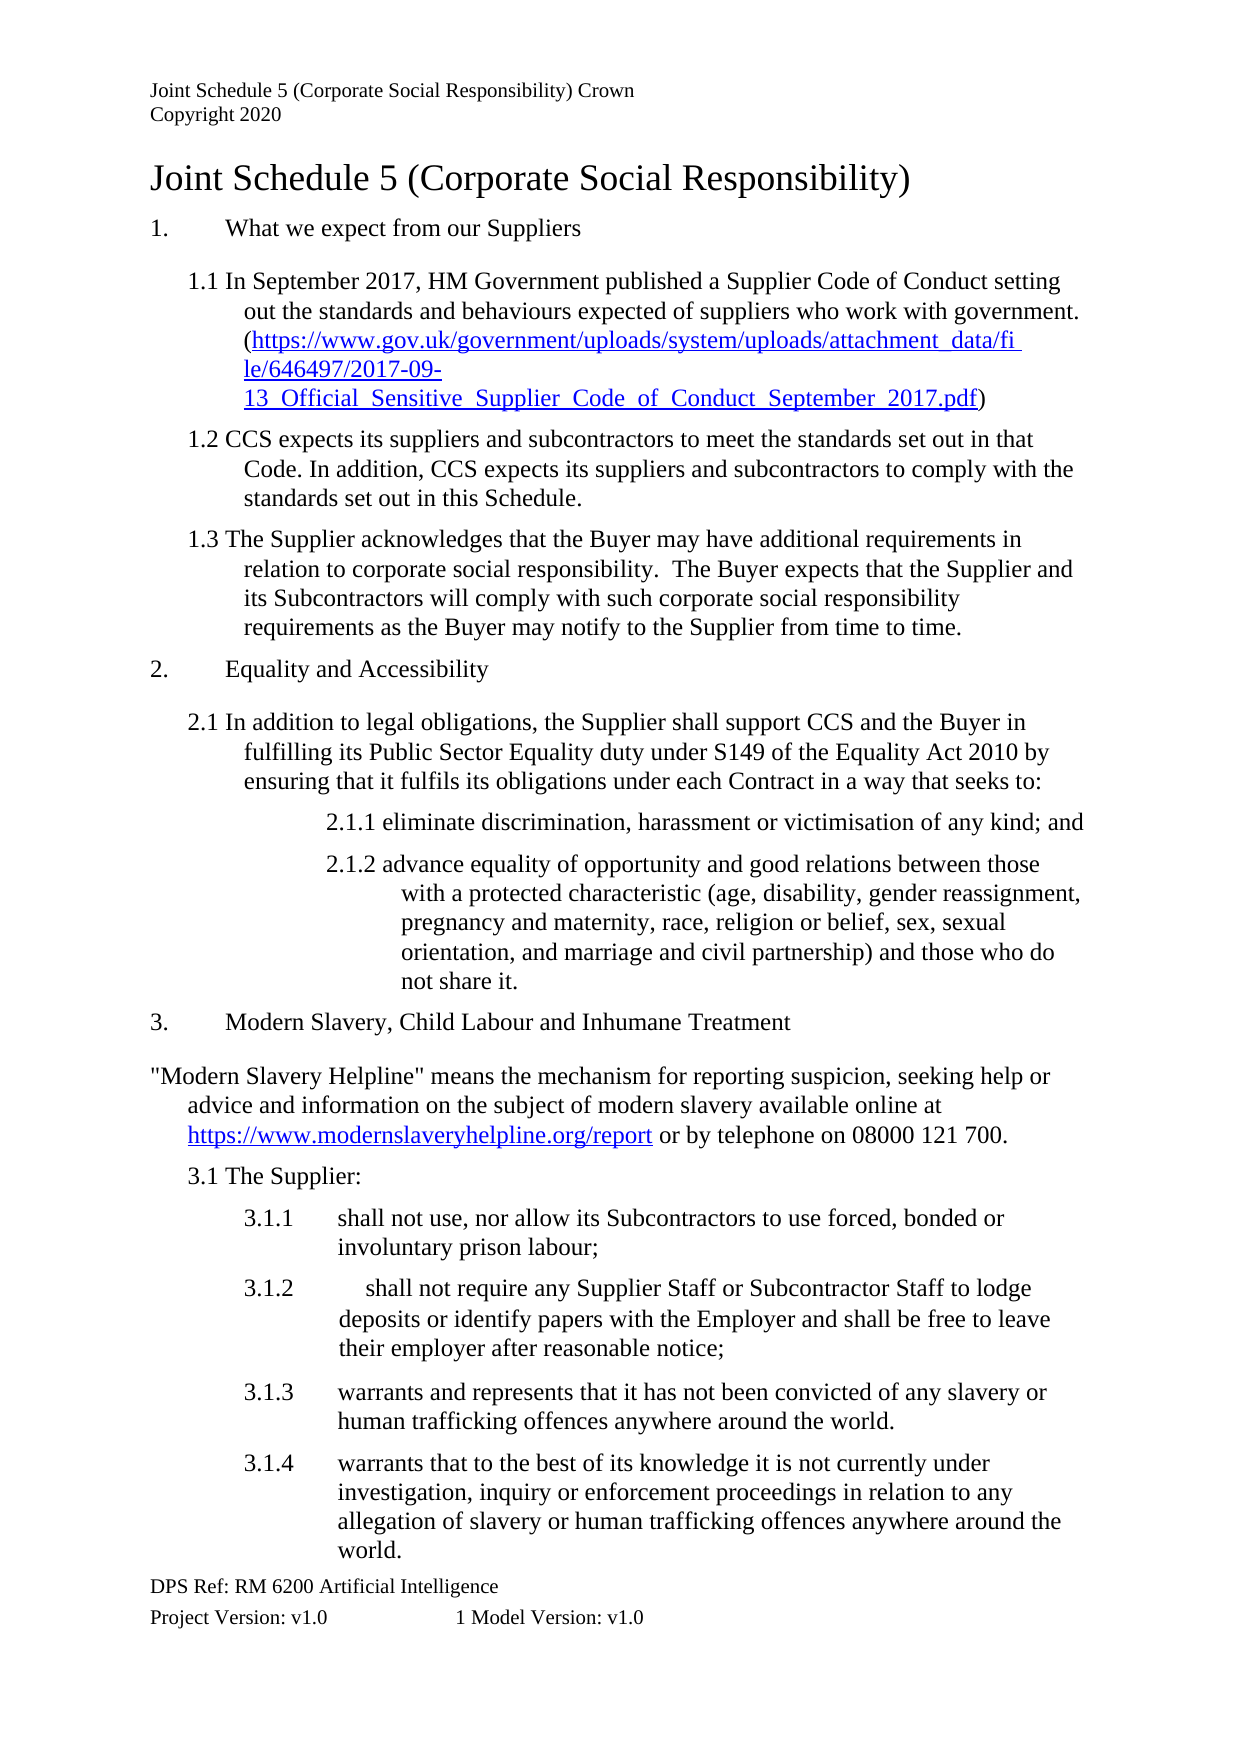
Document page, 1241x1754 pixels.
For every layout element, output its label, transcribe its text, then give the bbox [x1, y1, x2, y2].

text 3.1.2 shall not require any Supplier Staff or Subcontractor Staff to lodge [150, 1273, 1090, 1302]
text 1.3 The Supplier acknowledges that the Buyer may have additional requirements in relation to corporate social responsibility. The Buyer expects that the Supplier and its Subcontractors will comply with such corporate social responsibility requirements as the Buyer may notify to the Supplier from time to time. [187, 524, 1090, 641]
text (https://www.gov.uk/government/uploads/system/uploads/attachment_data/fi le/646497/2017-09- [243, 325, 1090, 383]
text 3.1 The Supplier: [187, 1161, 1090, 1190]
text 3.1.4 warrants that to the best of its knowledge it is not currently under investigation, inquiry or enforcement proceedings in relation to any allegation of slavery or human trafficking offences anywhere around the world. [244, 1448, 1090, 1564]
text 13_Official_Sensitive_Supplier_Code_of_Conduct_September_2017.pdf) [243, 383, 1090, 412]
text 3.1.1 shall not use, nor allow its Subcontractors to use forced, bonded or involuntary prison labour; [244, 1203, 1090, 1261]
text 1.1 In September 2017, HM Government published a Supplier Code of Conduct setting out the standards and behaviours expected of suppliers who work with government. [187, 266, 1090, 324]
text 2.1.2 advance equality of opportunity and good relations between those with a protected characteristic (age, disability, gender reassignment, pregnancy and maternity, race, religion or belief, sex, sexual orientation, and marriage and civil partnership) and those who do not share it. [326, 849, 1090, 995]
text 2.1 In addition to legal obligations, the Supplier shall support CCS and the Buyer in fulfilling its Public Sector Equality duty under S149 of the Equality Act 2010 by ensuring that it fulfils its obligations under each Contract in a way that seeks to: [187, 707, 1090, 795]
subtitle Equality and Accessibility [150, 654, 1090, 682]
text "Modern Slavery Helpline" means the mechanism for reporting suspicion, seeking help or advice and information on the subject of modern slavery available online at https://www.modernslaveryhelpline.org/report or by telephone on 08000 121 700. [150, 1061, 1090, 1148]
text deposits or identify papers with the Employer and shall be free to leave their employer after reasonable notice; [338, 1304, 1090, 1362]
subtitle Modern Slavery, Child Labour and Inhumane Treatment [150, 1007, 1090, 1036]
text 3.1.3 warrants and represents that it has not been convicted of any slavery or human trafficking offences anywhere around the world. [244, 1377, 1090, 1435]
text 2.1.1 eliminate discrimination, harassment or victimisation of any kind; and [326, 807, 1090, 836]
subtitle What we expect from our Suppliers [150, 213, 1090, 241]
text Joint Schedule 5 (Corporate Social Responsibility) [150, 155, 1090, 198]
text 1.2 CCS expects its suppliers and subcontractors to meet the standards set out in that Code. In addition, CCS expects its suppliers and subcontractors to comply with the standards set out in this Schedule. [187, 424, 1090, 512]
